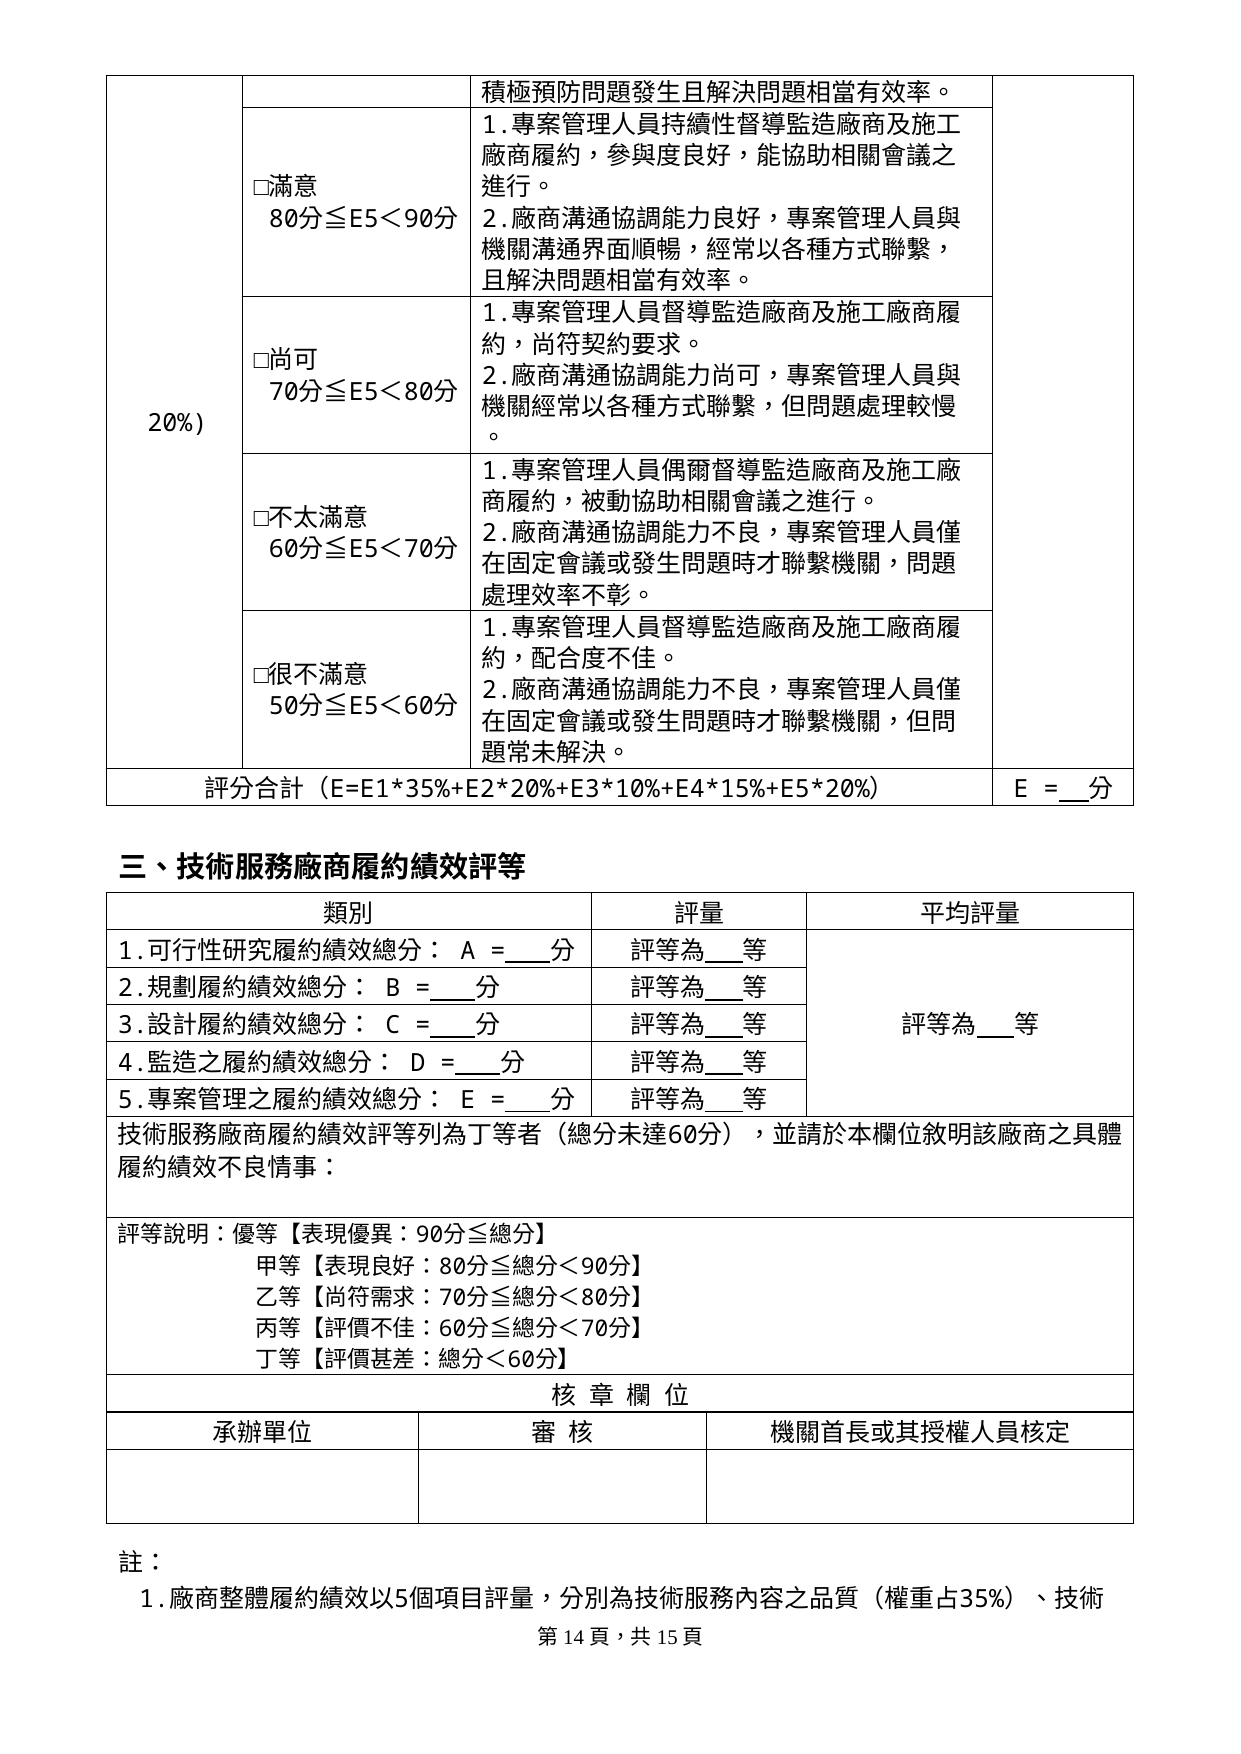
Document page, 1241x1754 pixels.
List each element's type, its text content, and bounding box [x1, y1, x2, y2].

table_cell [107, 1450, 418, 1523]
table_header 平均評量 [807, 893, 1133, 929]
table_cell 專案管理人員督導監造廠商及施工廠商履約，尚符契約要求。 廠商溝通協調能力尚可，專案管理人員與機關經常以各種方式聯繫，但問題處理較慢。 [471, 297, 992, 453]
table_header 評量 [592, 893, 806, 929]
table_cell 評等為 等 [592, 1005, 806, 1041]
text 註： [118, 1542, 1122, 1579]
table_cell □很不滿意 50分≦E5＜60分 [243, 611, 470, 768]
table_cell E = 分 [993, 769, 1133, 805]
table_cell 1.可行性研究履約績效總分： A = 分 [107, 930, 591, 967]
table_cell 評等為 等 [592, 968, 806, 1004]
table_cell 專案管理人員偶爾督導監造廠商及施工廠商履約，被動協助相關會議之進行。 廠商溝通協調能力不良，專案管理人員僅在固定會議或發生問題時才聯繫機關，問題處理效率不彰。 [471, 454, 992, 610]
table_cell □滿意 80分≦E5＜90分 [243, 108, 470, 296]
table_cell 承辦單位 [107, 1413, 418, 1449]
table_cell [419, 1450, 706, 1523]
table_cell 4.監造之履約績效總分： D = 分 [107, 1042, 591, 1078]
table_cell 評等為 等 [592, 1042, 806, 1078]
text 三、技術服務廠商履約績效評等 [118, 843, 1122, 886]
table_cell 2.規劃履約績效總分： B = 分 [107, 968, 591, 1004]
table_cell 評等為 等 [592, 1080, 806, 1116]
table_cell □不太滿意 60分≦E5＜70分 [243, 454, 470, 610]
table_cell 20%) [107, 76, 242, 768]
table_cell □尚可 70分≦E5＜80分 [243, 297, 470, 453]
table_cell 評等說明：優等【表現優異：90分≦總分】 甲等【表現良好：80分≦總分＜90分】 乙等【尚符需求：70分≦總分＜80分】 丙等【評價不佳：60分≦總分＜70分】 丁等【評價甚差：總分＜60分】 [107, 1218, 1133, 1374]
table_cell 核 章 欄 位 [107, 1375, 1133, 1411]
table_cell [707, 1450, 1133, 1523]
table_cell 評分合計（E=E1*35%+E2*20%+E3*10%+E4*15%+E5*20%） [107, 769, 992, 805]
table_cell 評等為 等 [807, 930, 1133, 1116]
table_cell 機關首長或其授權人員核定 [707, 1413, 1133, 1449]
table_cell 3.設計履約績效總分： C = 分 [107, 1005, 591, 1041]
text 1.廠商整體履約績效以5個項目評量，分別為技術服務內容之品質（權重占35%）、技術 [139, 1579, 1122, 1615]
table_cell 評等為 等 [592, 930, 806, 967]
table_cell 專案管理人員持續性督導監造廠商及施工廠商履約，參與度良好，能協助相關會議之進行。 廠商溝通協調能力良好，專案管理人員與機關溝通界面順暢，經常以各種方式聯繫，且解決問題相當有效率。 [471, 108, 992, 296]
table_cell [243, 76, 470, 107]
table_cell 專案管理人員督導監造廠商及施工廠商履約，配合度不佳。 廠商溝通協調能力不良，專案管理人員僅在固定會議或發生問題時才聯繫機關，但問題常未解決。 [471, 611, 992, 768]
table_cell 5.專案管理之履約績效總分： E = 分 [107, 1080, 591, 1116]
table_cell 審 核 [419, 1413, 706, 1449]
table_cell [993, 76, 1133, 768]
table_cell 積極預防問題發生且解決問題相當有效率。 [471, 76, 992, 107]
table_cell 技術服務廠商履約績效評等列為丁等者（總分未達60分），並請於本欄位敘明該廠商之具體履約績效不良情事： [107, 1117, 1133, 1217]
table_header 類別 [107, 893, 591, 929]
